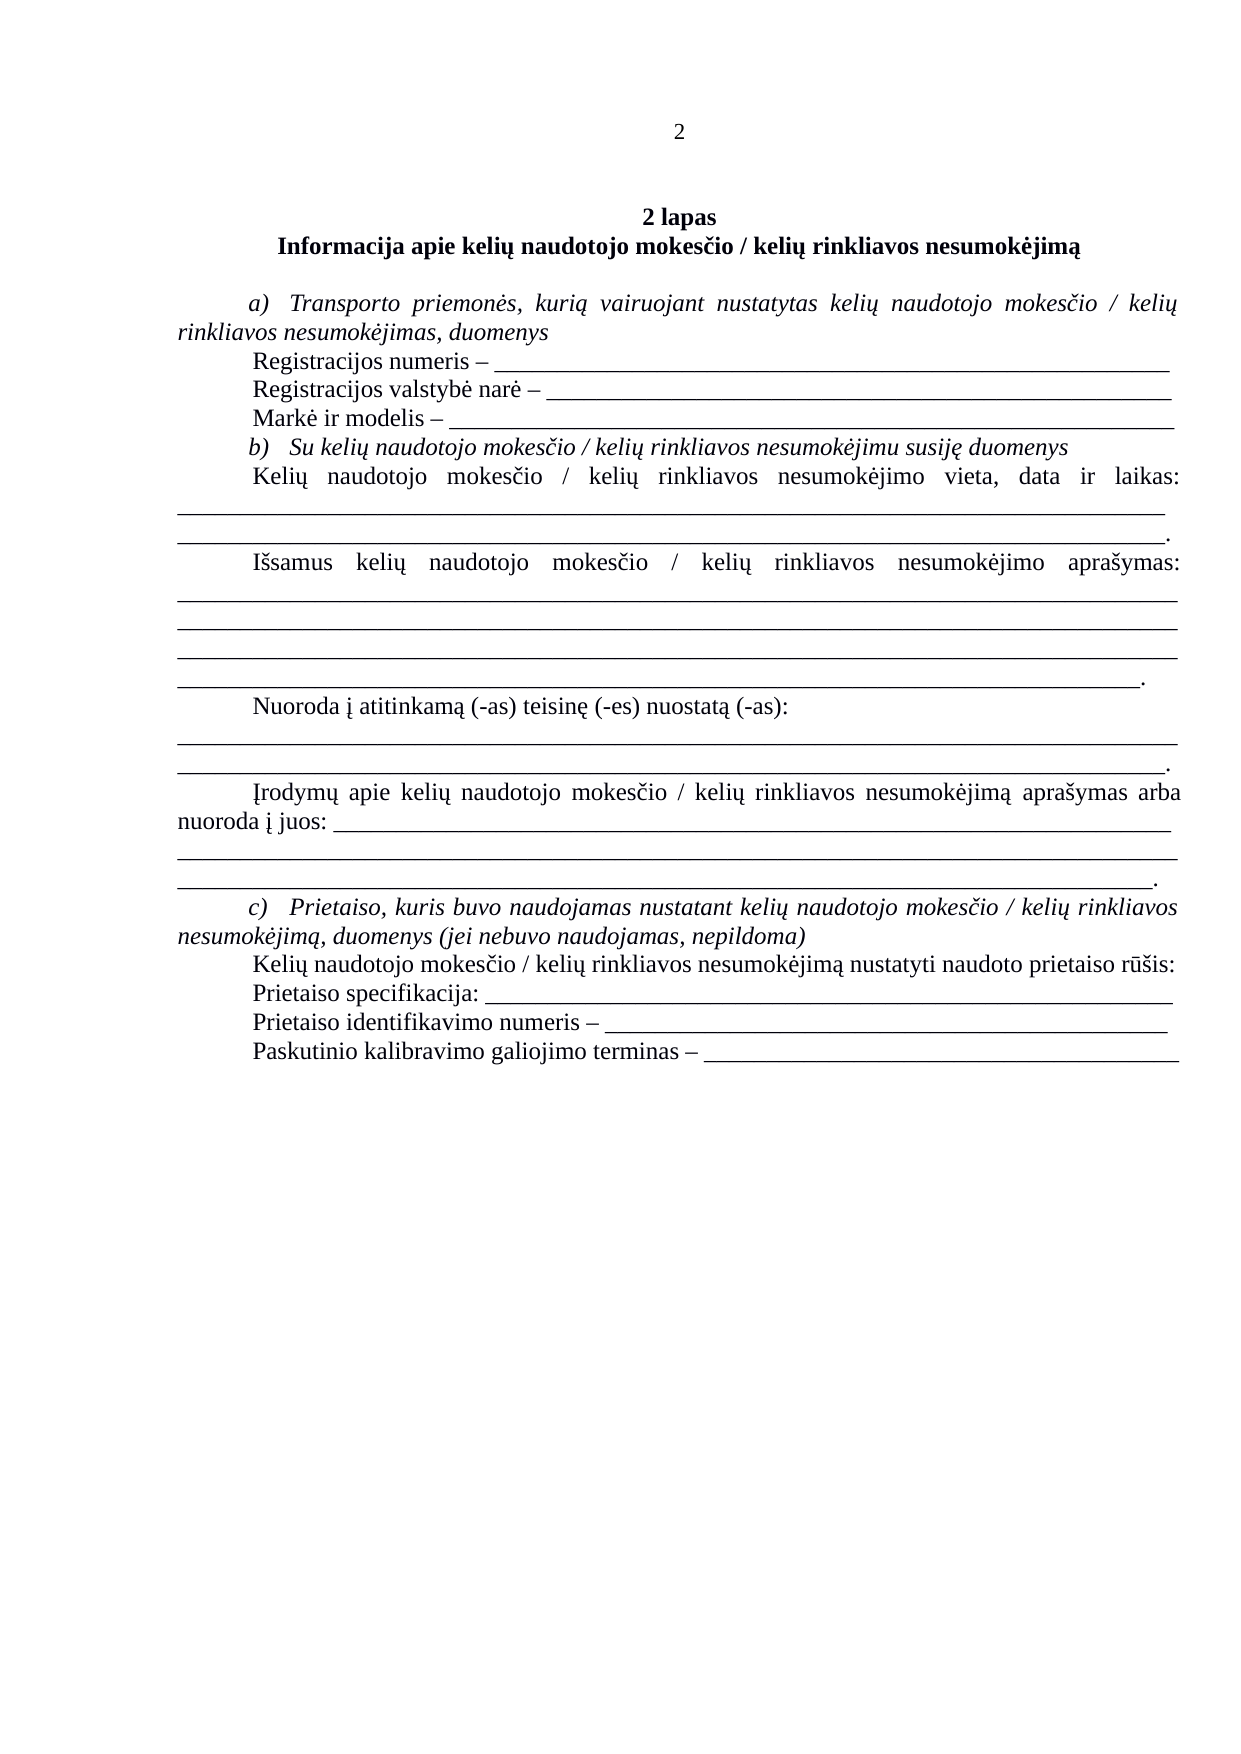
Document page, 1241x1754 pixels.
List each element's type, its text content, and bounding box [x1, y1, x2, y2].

text _____________________________________________________________________________. [177, 662, 1181, 691]
text Prietaiso identifikavimo numeris – _____________________________________________ [177, 1007, 1181, 1036]
text Registracijos numeris – ______________________________________________________ [177, 346, 1181, 374]
text ________________________________________________________________________________ [177, 633, 1181, 662]
text Kelių naudotojo mokesčio / kelių rinkliavos nesumokėjimo vieta, data ir laikas: _______________________________________________________________________________ [177, 461, 1181, 518]
text ________________________________________________________________________________ [177, 604, 1181, 633]
text Prietaiso specifikacija: _______________________________________________________ [177, 978, 1181, 1007]
text Kelių naudotojo mokesčio / kelių rinkliavos nesumokėjimą nustatyti naudoto prietaiso rūšis: [177, 949, 1181, 978]
text Nuoroda į atitinkamą (-as) teisinę (-es) nuostatą (-as): [177, 691, 1181, 719]
text Informacija apie kelių naudotojo mokesčio / kelių rinkliavos nesumokėjimą [177, 231, 1181, 259]
text c) Prietaiso, kuris buvo naudojamas nustatant kelių naudotojo mokesčio / kelių rinkliavos nesumokėjimą, duomenys (jei nebuvo naudojamas, nepildoma) [177, 892, 1181, 949]
text a) Transporto priemonės, kurią vairuojant nustatytas kelių naudotojo mokesčio / kelių rinkliavos nesumokėjimas, duomenys [177, 288, 1181, 346]
text b) Su kelių naudotojo mokesčio / kelių rinkliavos nesumokėjimu susiję duomenys [177, 432, 1181, 461]
text Išsamus kelių naudotojo mokesčio / kelių rinkliavos nesumokėjimo aprašymas: ________________________________________________________________________________ [177, 547, 1181, 604]
text ______________________________________________________________________________. [177, 863, 1181, 892]
text Markė ir modelis – __________________________________________________________ [177, 403, 1181, 432]
text ________________________________________________________________________________ [177, 834, 1181, 863]
text Registracijos valstybė narė – __________________________________________________ [177, 374, 1181, 403]
text 2 lapas [177, 202, 1181, 231]
text _______________________________________________________________________________. [177, 518, 1181, 547]
text _______________________________________________________________________________________________________________________________________________________________. [177, 719, 1181, 777]
text Paskutinio kalibravimo galiojimo terminas – ______________________________________ [177, 1036, 1181, 1064]
text Įrodymų apie kelių naudotojo mokesčio / kelių rinkliavos nesumokėjimą aprašymas arba nuoroda į juos: ___________________________________________________________________ [177, 777, 1181, 834]
